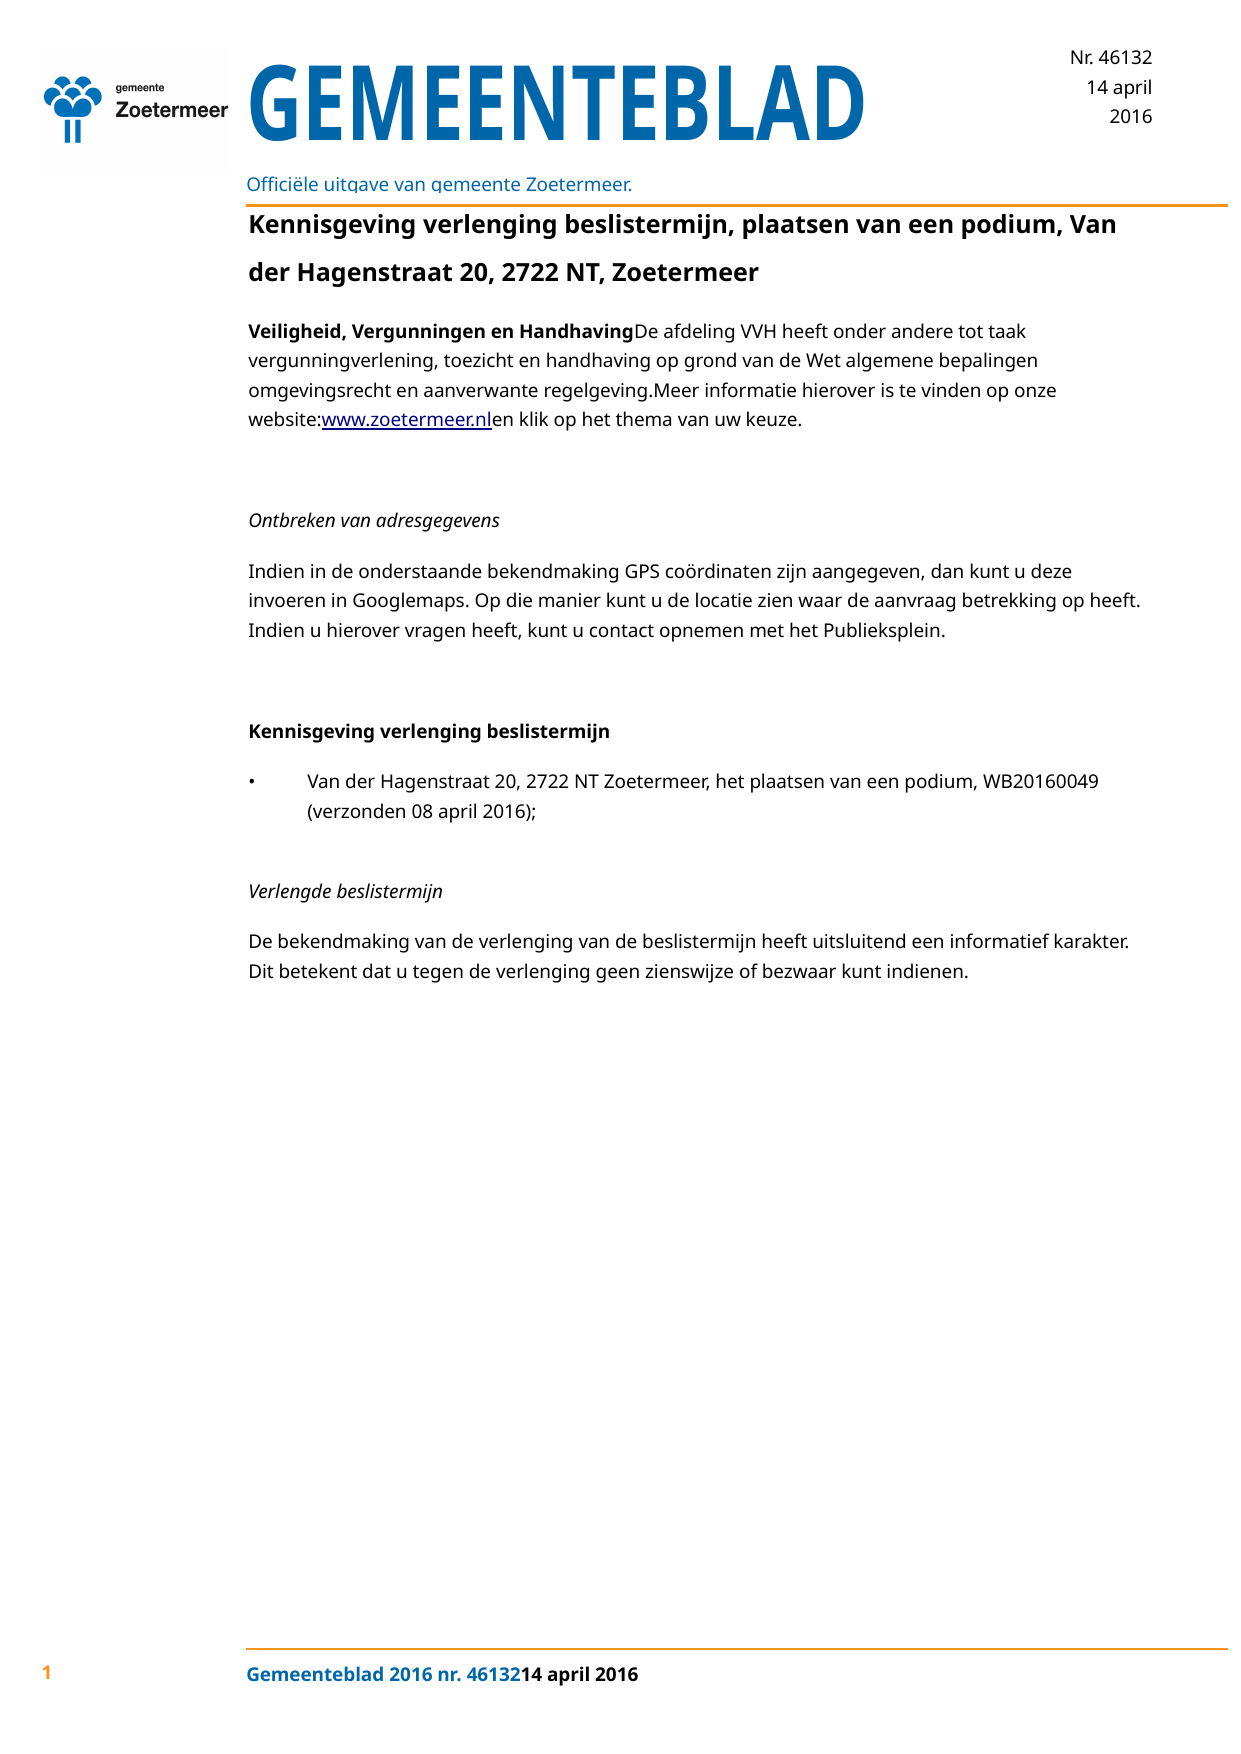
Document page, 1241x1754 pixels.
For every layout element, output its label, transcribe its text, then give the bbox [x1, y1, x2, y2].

text Ontbreken van adresgegevens [248, 507, 1152, 533]
text Indien in de onderstaande bekendmaking GPS coördinaten zijn aangegeven, dan kunt u deze invoeren in Googlemaps. Op die manier kunt u de locatie zien waar de aanvraag betrekking op heeft. Indien u hierover vragen heeft, kunt u contact opnemen met het Publieksplein. [248, 558, 1152, 643]
text Verlengde beslistermijn [248, 878, 1152, 904]
text Kennisgeving verlenging beslistermijn, plaatsen van een podium, Van der Hagenstraat 20, 2722 NT, Zoetermeer [248, 207, 1152, 288]
text De bekendmaking van de verlenging van de beslistermijn heeft uitsluitend een informatief karakter. Dit betekent dat u tegen de verlenging geen zienswijze of bezwaar kunt indienen. [248, 928, 1152, 984]
list Van der Hagenstraat 20, 2722 NT Zoetermeer, het plaatsen van een podium, WB20160049 (verzonden 08 april 2016); [248, 768, 1152, 824]
text Kennisgeving verlenging beslistermijn [248, 718, 1152, 744]
picture [41, 47, 231, 172]
text Veiligheid, Vergunningen en HandhavingDe afdeling VVH heeft onder andere tot taak vergunningverlening, toezicht en handhaving op grond van de Wet algemene bepalingen omgevingsrecht en aanverwante regelgeving.Meer informatie hierover is te vinden op onze website:www.zoetermeer.nlen klik op het thema van uw keuze. [248, 318, 1152, 432]
